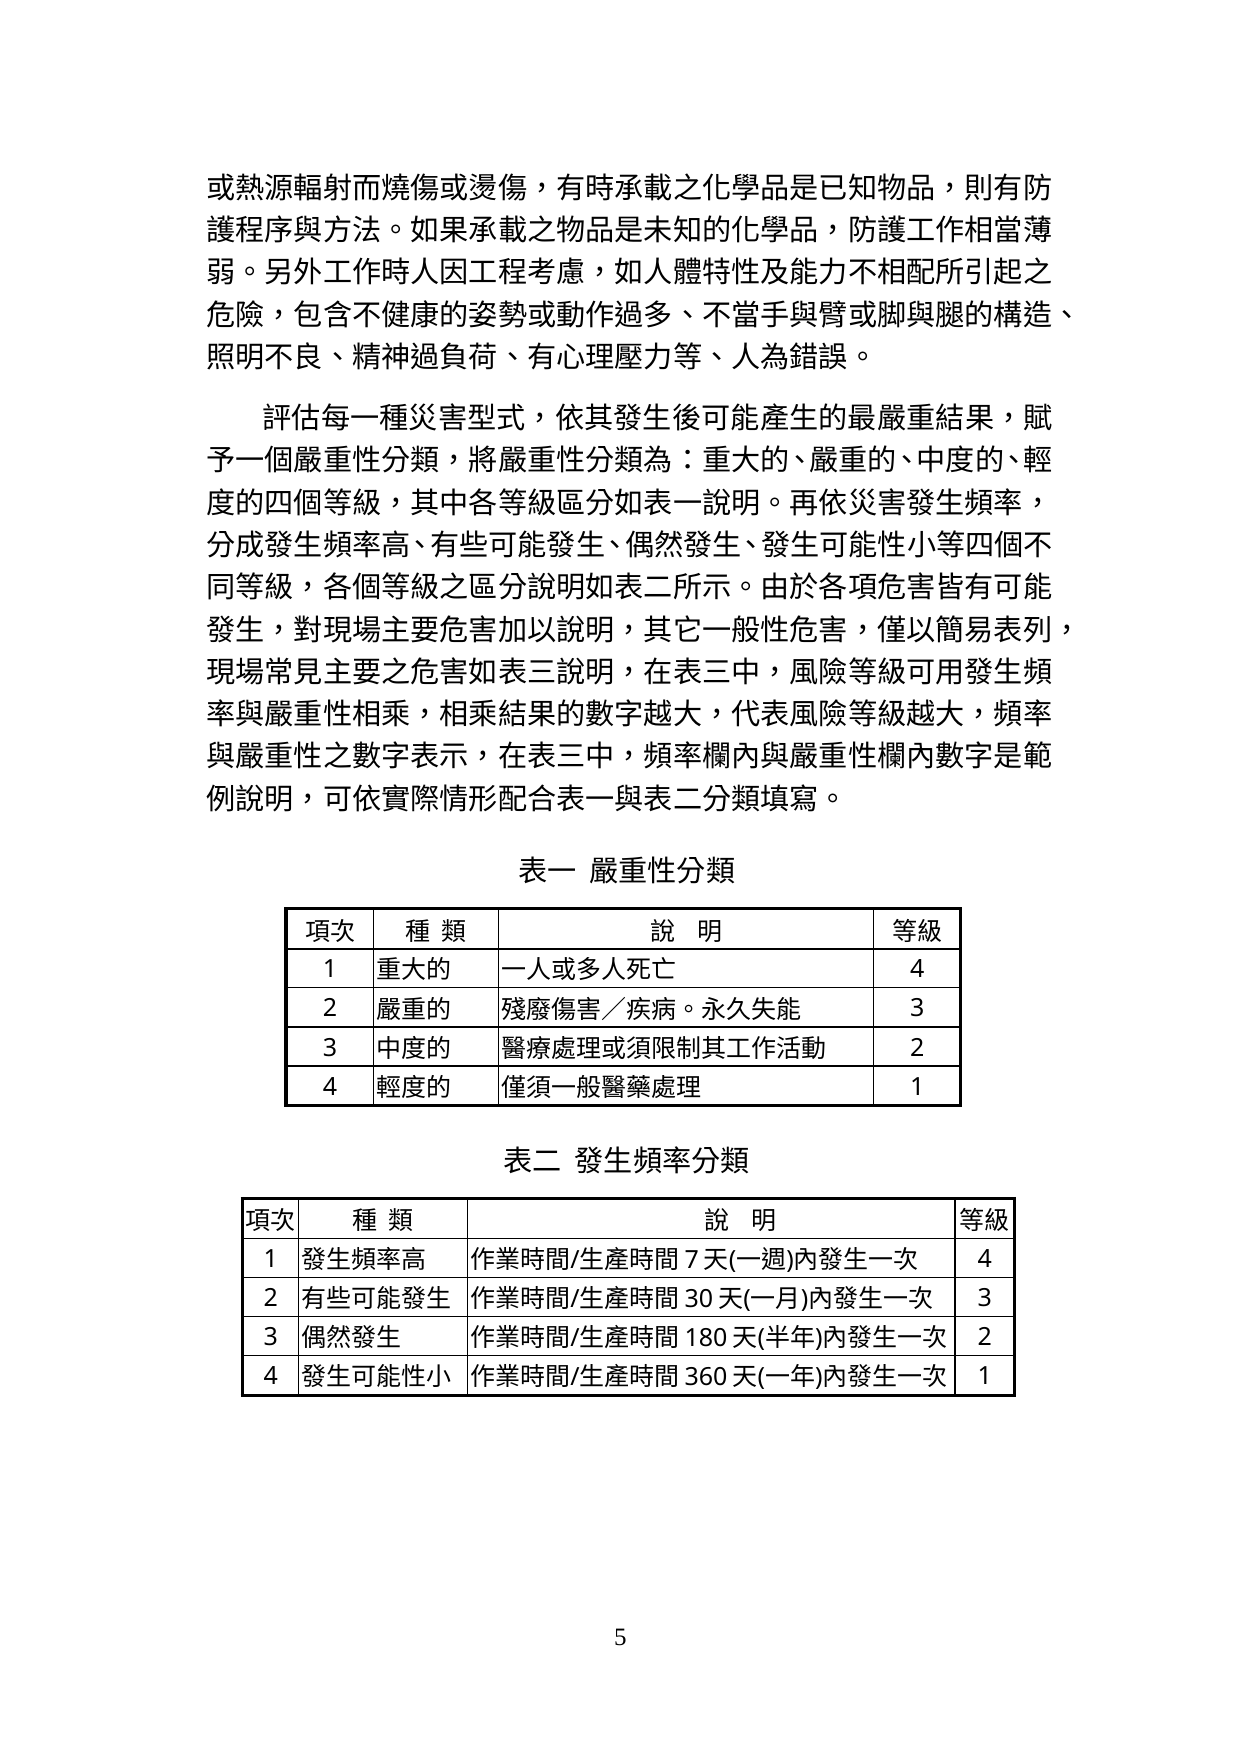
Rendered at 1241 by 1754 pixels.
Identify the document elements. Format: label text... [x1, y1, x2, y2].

table_cell 1 [874, 1067, 959, 1104]
table_cell 3 [874, 988, 959, 1026]
table_header 項次 [288, 910, 373, 948]
text 表二 發生頻率分類 [200, 1145, 1053, 1178]
table_cell 作業時間/生產時間360天(一年)內發生一次 [468, 1356, 954, 1394]
table_cell 僅須一般醫藥處理 [499, 1067, 873, 1104]
table_cell 重大的 [374, 950, 498, 987]
table_cell 發生可能性小 [299, 1356, 467, 1394]
table_header 說 明 [499, 910, 873, 948]
table_cell 3 [956, 1278, 1013, 1316]
table_cell 醫療處理或須限制其工作活動 [499, 1028, 873, 1065]
table_cell 有些可能發生 [299, 1278, 467, 1316]
table_cell 殘廢傷害／疾病。永久失能 [499, 988, 873, 1026]
table_cell 嚴重的 [374, 988, 498, 1026]
table_cell 作業時間/生產時間180天(半年)內發生一次 [468, 1317, 954, 1354]
table_cell 中度的 [374, 1028, 498, 1065]
table_cell 1 [956, 1356, 1013, 1394]
table_cell 2 [244, 1278, 298, 1316]
table_cell 作業時間/生產時間30天(一月)內發生一次 [468, 1278, 954, 1316]
table_cell 2 [874, 1028, 959, 1065]
table_cell 4 [288, 1067, 373, 1104]
table_cell 作業時間/生產時間7天(一週)內發生一次 [468, 1239, 954, 1276]
table_cell 2 [288, 988, 373, 1026]
text 表一 嚴重性分類 [200, 855, 1053, 888]
text 評估每一種災害型式，依其發生後可能產生的最嚴重結果，賦予一個嚴重性分類，將嚴重性分類為：重大的、嚴重的、中度的、輕度的四個等級，其中各等級區分如表一說明。再依災害發生頻率，分成發生頻率高、有些可能發生、偶然發生、發生可能性小等四個不同等級，各個等級之區分說明如表二所示。由於各項危害皆有可能發生，對現場主要危害加以說明，其它一般性危害，僅以簡易表列，現場常見主要之危害如表三說明，在表三中，風險等級可用發生頻率與嚴重性相乘，相乘結果的數字越大，代表風險等級越大，頻率與嚴重性之數字表示，在表三中，頻率欄內與嚴重性欄內數字是範例說明，可依實際情形配合表一與表二分類填寫。 [206, 395, 1053, 818]
table_cell 一人或多人死亡 [499, 950, 873, 987]
table_header 說 明 [468, 1200, 954, 1237]
table_cell 4 [956, 1239, 1013, 1276]
table_cell 輕度的 [374, 1067, 498, 1104]
table_cell 4 [244, 1356, 298, 1394]
table_cell 1 [244, 1239, 298, 1276]
table_header 等級 [874, 910, 959, 948]
table_cell 3 [244, 1317, 298, 1354]
table_cell 3 [288, 1028, 373, 1065]
table_header 項次 [244, 1200, 298, 1237]
table_cell 發生頻率高 [299, 1239, 467, 1276]
text 對於一般性機器設備危害可能之類型，包含被切、被割、被夾、被捲、擠壓、剪斷、撞擊……等十幾項，若以危險項目來區分，在貨物裝貨或卸貨過程方面有擠壓危險、剪斷危險、切割危險、鉤住危險、捲入危險、撞擊危險、刺割危險、摩擦危險、高壓流體噴出、機器組件或使用物質物體彈出、失去穩定、機器與組件鬆脫、滑倒、跌倒與墜落。作業環境之職業災害類型，包含熱危害、振動危害、噪音危害、輻射危害、能源失效等項目。可能產生之危險是由於所承載之貨物是化學品，包含有氣體與液體，危險項目含：由於接觸火焰、爆炸或熱源輻射而燒傷或燙傷，有時承載之化學品是已知物品，則有防護程序與方法。如果承載之物品是未知的化學品，防護工作相當薄弱。另外工作時人因工程考慮，如人體特性及能力不相配所引起之危險，包含不健康的姿勢或動作過多、不當手與臂或脚與腿的構造、照明不良、精神過負荷、有心理壓力等、人為錯誤。 [206, 164, 1053, 376]
table_cell 偶然發生 [299, 1317, 467, 1354]
table_header 種 類 [299, 1200, 467, 1237]
table_cell 1 [288, 950, 373, 987]
table_cell 4 [874, 950, 959, 987]
table_header 等級 [956, 1200, 1013, 1237]
table_header 種 類 [374, 910, 498, 948]
table_cell 2 [956, 1317, 1013, 1354]
